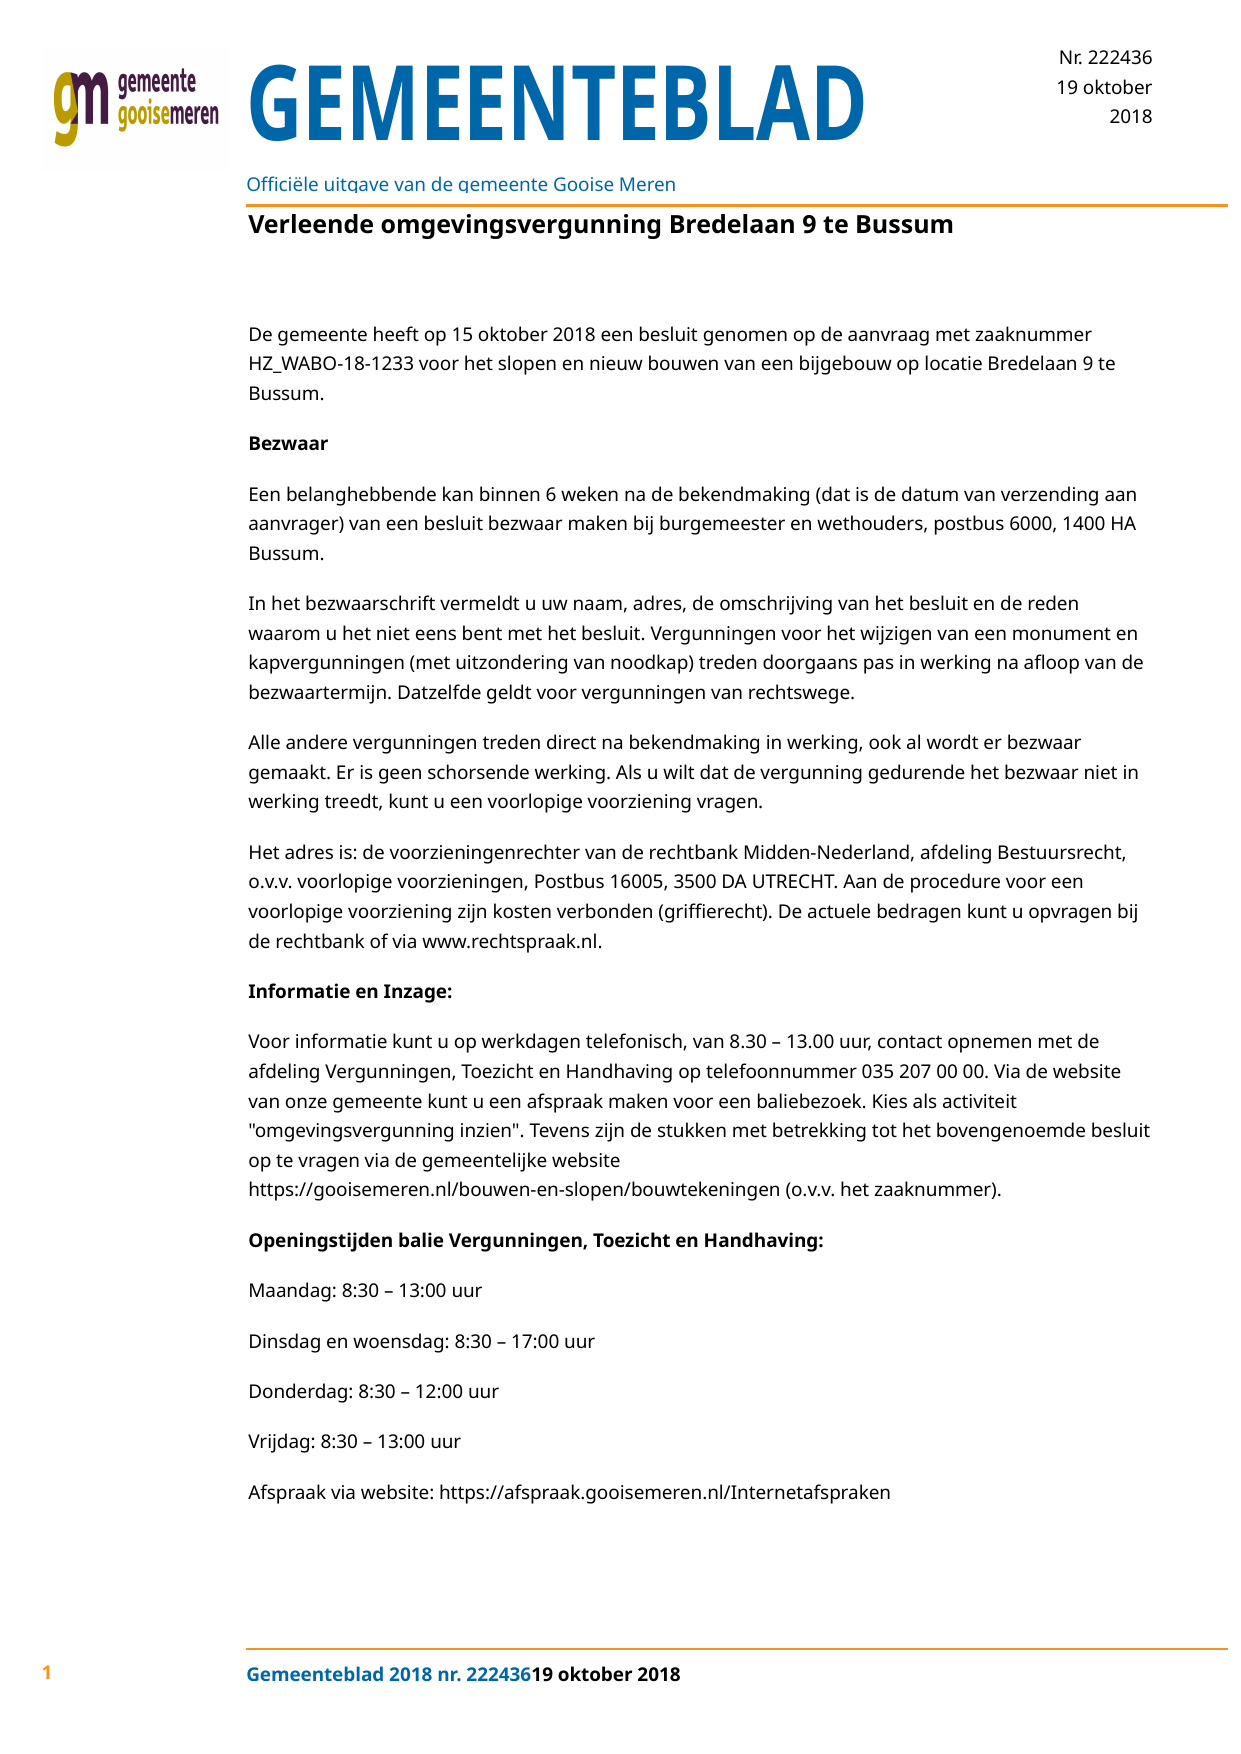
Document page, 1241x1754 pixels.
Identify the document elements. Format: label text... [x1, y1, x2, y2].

text Voor informatie kunt u op werkdagen telefonisch, van 8.30 – 13.00 uur, contact opnemen met de afdeling Vergunningen, Toezicht en Handhaving op telefoonnummer 035 207 00 00. Via de website van onze gemeente kunt u een afspraak maken voor een baliebezoek. Kies als activiteit "omgevingsvergunning inzien". Tevens zijn de stukken met betrekking tot het bovengenoemde besluit op te vragen via de gemeentelijke website https://gooisemeren.nl/bouwen-en-slopen/bouwtekeningen (o.v.v. het zaaknummer). [248, 1029, 1152, 1202]
text Dinsdag en woensdag: 8:30 – 17:00 uur [248, 1328, 1152, 1353]
picture [41, 47, 231, 172]
text Verleende omgevingsvergunning Bredelaan 9 te Bussum [248, 207, 1152, 241]
text Alle andere vergunningen treden direct na bekendmaking in werking, ook al wordt er bezwaar gemaakt. Er is geen schorsende werking. Als u wilt dat de vergunning gedurende het bezwaar niet in werking treedt, kunt u een voorlopige voorziening vragen. [248, 729, 1152, 814]
text Afspraak via website: https://afspraak.gooisemeren.nl/Internetafspraken [248, 1479, 1152, 1505]
text Maandag: 8:30 – 13:00 uur [248, 1277, 1152, 1303]
text Een belanghebbende kan binnen 6 weken na de bekendmaking (dat is de datum van verzending aan aanvrager) van een besluit bezwaar maken bij burgemeester en wethouders, postbus 6000, 1400 HA Bussum. [248, 481, 1152, 566]
text In het bezwaarschrift vermeldt u uw naam, adres, de omschrijving van het besluit en de reden waarom u het niet eens bent met het besluit. Vergunningen voor het wijzigen van een monument en kapvergunningen (met uitzondering van noodkap) treden doorgaans pas in werking na afloop van de bezwaartermijn. Datzelfde geldt voor vergunningen van rechtswege. [248, 590, 1152, 705]
text Donderdag: 8:30 – 12:00 uur [248, 1378, 1152, 1404]
text Bezwaar [248, 430, 1152, 456]
text Informatie en Inzage: [248, 978, 1152, 1004]
text Het adres is: de voorzieningenrechter van de rechtbank Midden-Nederland, afdeling Bestuursrecht, o.v.v. voorlopige voorzieningen, Postbus 16005, 3500 DA UTRECHT. Aan de procedure voor een voorlopige voorziening zijn kosten verbonden (griffierecht). De actuele bedragen kunt u opvragen bij de rechtbank of via www.rechtspraak.nl. [248, 839, 1152, 953]
text Vrijdag: 8:30 – 13:00 uur [248, 1429, 1152, 1454]
text De gemeente heeft op 15 oktober 2018 een besluit genomen op de aanvraag met zaaknummer HZ_WABO-18-1233 voor het slopen en nieuw bouwen van een bijgebouw op locatie Bredelaan 9 te Bussum. [248, 321, 1152, 406]
text Openingstijden balie Vergunningen, Toezicht en Handhaving: [248, 1227, 1152, 1253]
